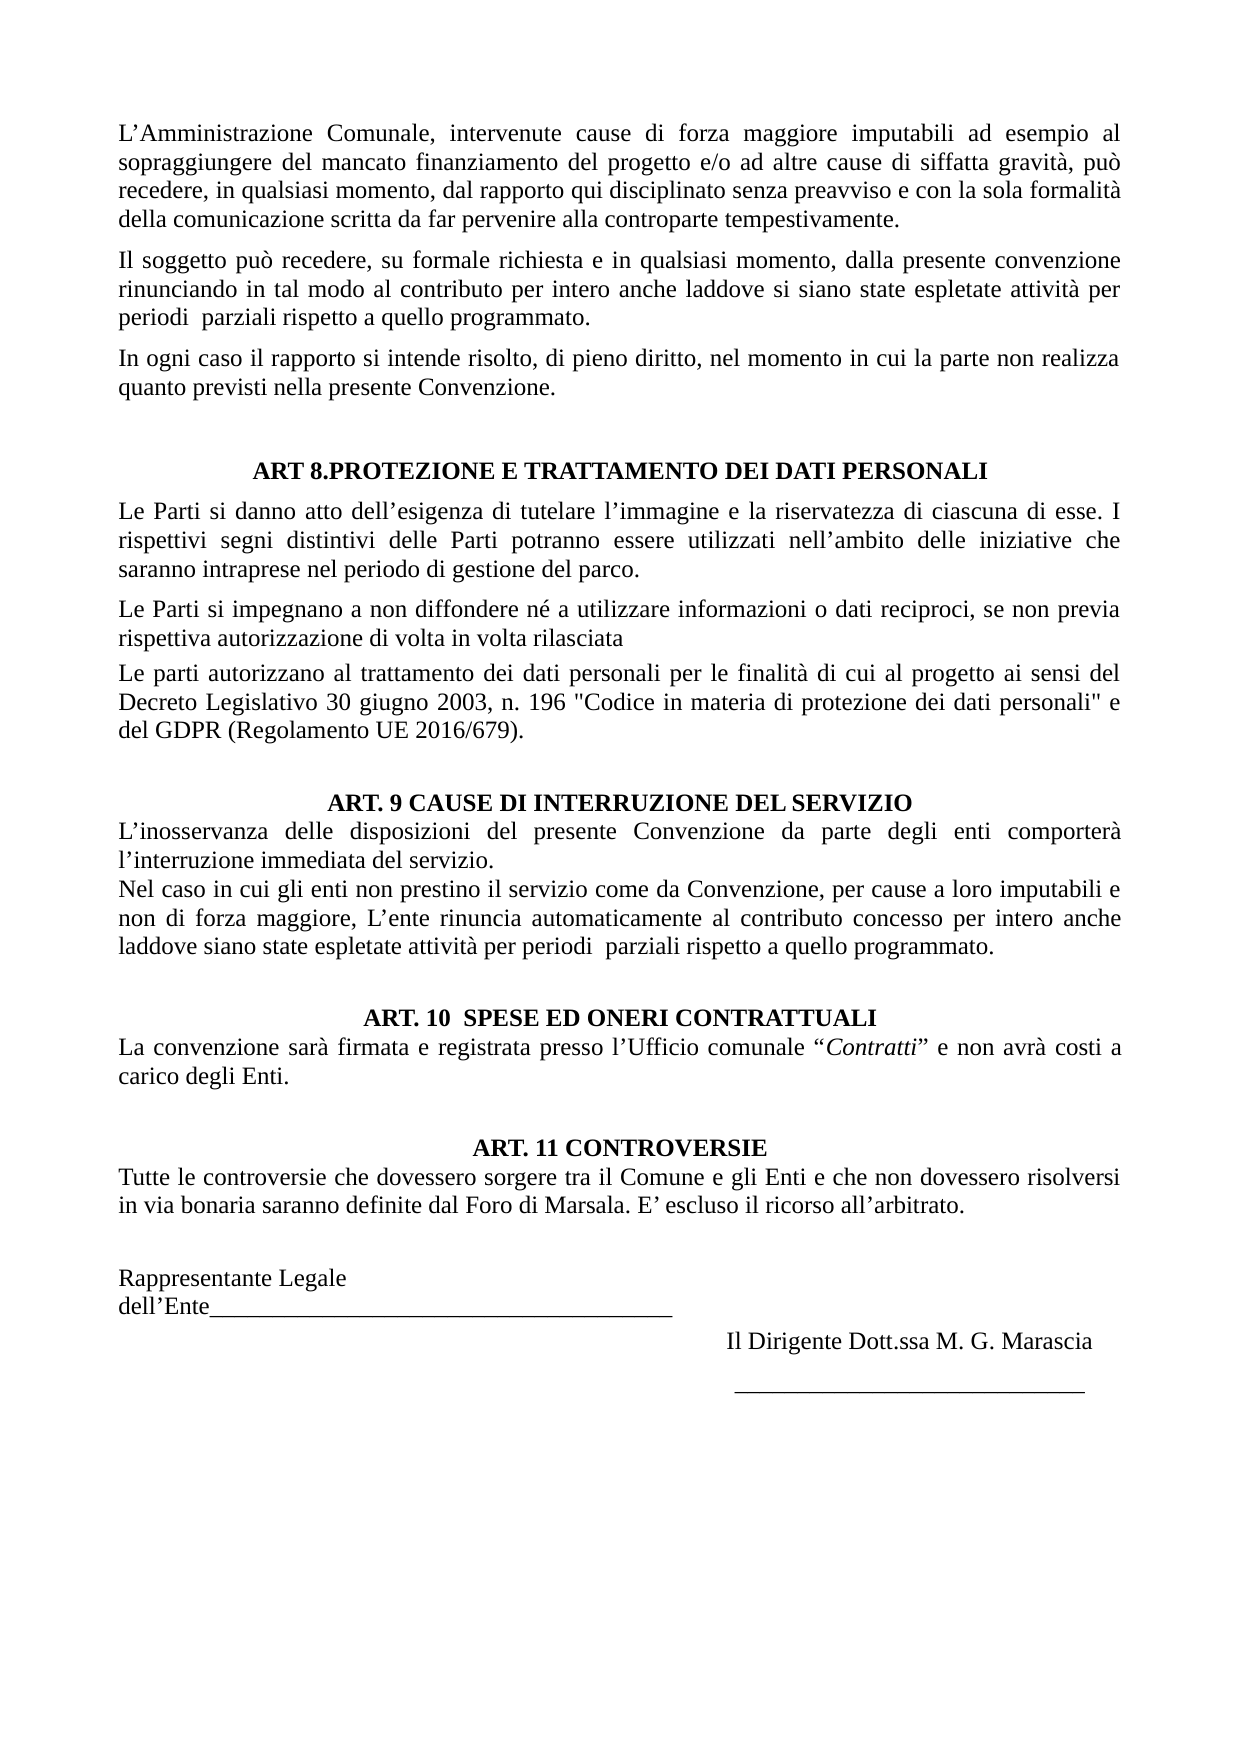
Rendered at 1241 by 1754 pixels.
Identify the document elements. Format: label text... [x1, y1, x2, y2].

text ART. 9 CAUSE DI INTERRUZIONE DEL SERVIZIO [118, 788, 1122, 816]
text Tutte le controversie che dovessero sorgere tra il Comune e gli Enti e che non dovessero risolversi in via bonaria saranno definite dal Foro di Marsala. E’ escluso il ricorso all’arbitrato. [118, 1162, 1122, 1219]
text ART. 11 CONTROVERSIE [118, 1133, 1122, 1162]
text Il soggetto può recedere, su formale richiesta e in qualsiasi momento, dalla presente convenzione rinunciando in tal modo al contributo per intero anche laddove si siano state espletate attività per periodi parziali rispetto a quello programmato. [118, 245, 1122, 331]
text L’inosservanza delle disposizioni del presente Convenzione da parte degli enti comporterà l’interruzione immediata del servizio. [118, 816, 1122, 874]
text Le Parti si danno atto dell’esigenza di tutelare l’immagine e la riservatezza di ciascuna di esse. I rispettivi segni distintivi delle Parti potranno essere utilizzati nell’ambito delle iniziative che saranno intraprese nel periodo di gestione del parco. [118, 496, 1122, 583]
text La convenzione sarà firmata e registrata presso l’Ufficio comunale “Contratti” e non avrà costi a carico degli Enti. [118, 1032, 1122, 1090]
text Nel caso in cui gli enti non prestino il servizio come da Convenzione, per cause a loro imputabili e non di forza maggiore, L’ente rinuncia automaticamente al contributo concesso per intero anche laddove siano state espletate attività per periodi parziali rispetto a quello programmato. [118, 874, 1122, 960]
text L’Amministrazione Comunale, intervenute cause di forza maggiore imputabili ad esempio al sopraggiungere del mancato finanziamento del progetto e/o ad altre cause di siffatta gravità, può recedere, in qualsiasi momento, dal rapporto qui disciplinato senza preavviso e con la sola formalità della comunicazione scritta da far pervenire alla controparte tempestivamente. [118, 118, 1122, 233]
text In ogni caso il rapporto si intende risolto, di pieno diritto, nel momento in cui la parte non realizza quanto previsti nella presente Convenzione. [118, 343, 1122, 401]
text Le Parti si impegnano a non diffondere né a utilizzare informazioni o dati reciproci, se non previa rispettiva autorizzazione di volta in volta rilasciata [118, 594, 1122, 652]
text ART. 10 SPESE ED ONERI CONTRATTUALI [118, 1003, 1122, 1032]
table_header Rappresentante Legale dell’Ente_____________________________________ [118, 1263, 696, 1419]
text ART 8.PROTEZIONE E TRATTAMENTO DEI DATI PERSONALI [118, 456, 1122, 484]
text Le parti autorizzano al trattamento dei dati personali per le finalità di cui al progetto ai sensi del Decreto Legislativo 30 giugno 2003, n. 196 "Codice in materia di protezione dei dati personali" e del GDPR (Regolamento UE 2016/679). [118, 658, 1122, 744]
table_header Il Dirigente Dott.ssa M. G. Marascia ____________________________ [696, 1263, 1123, 1419]
